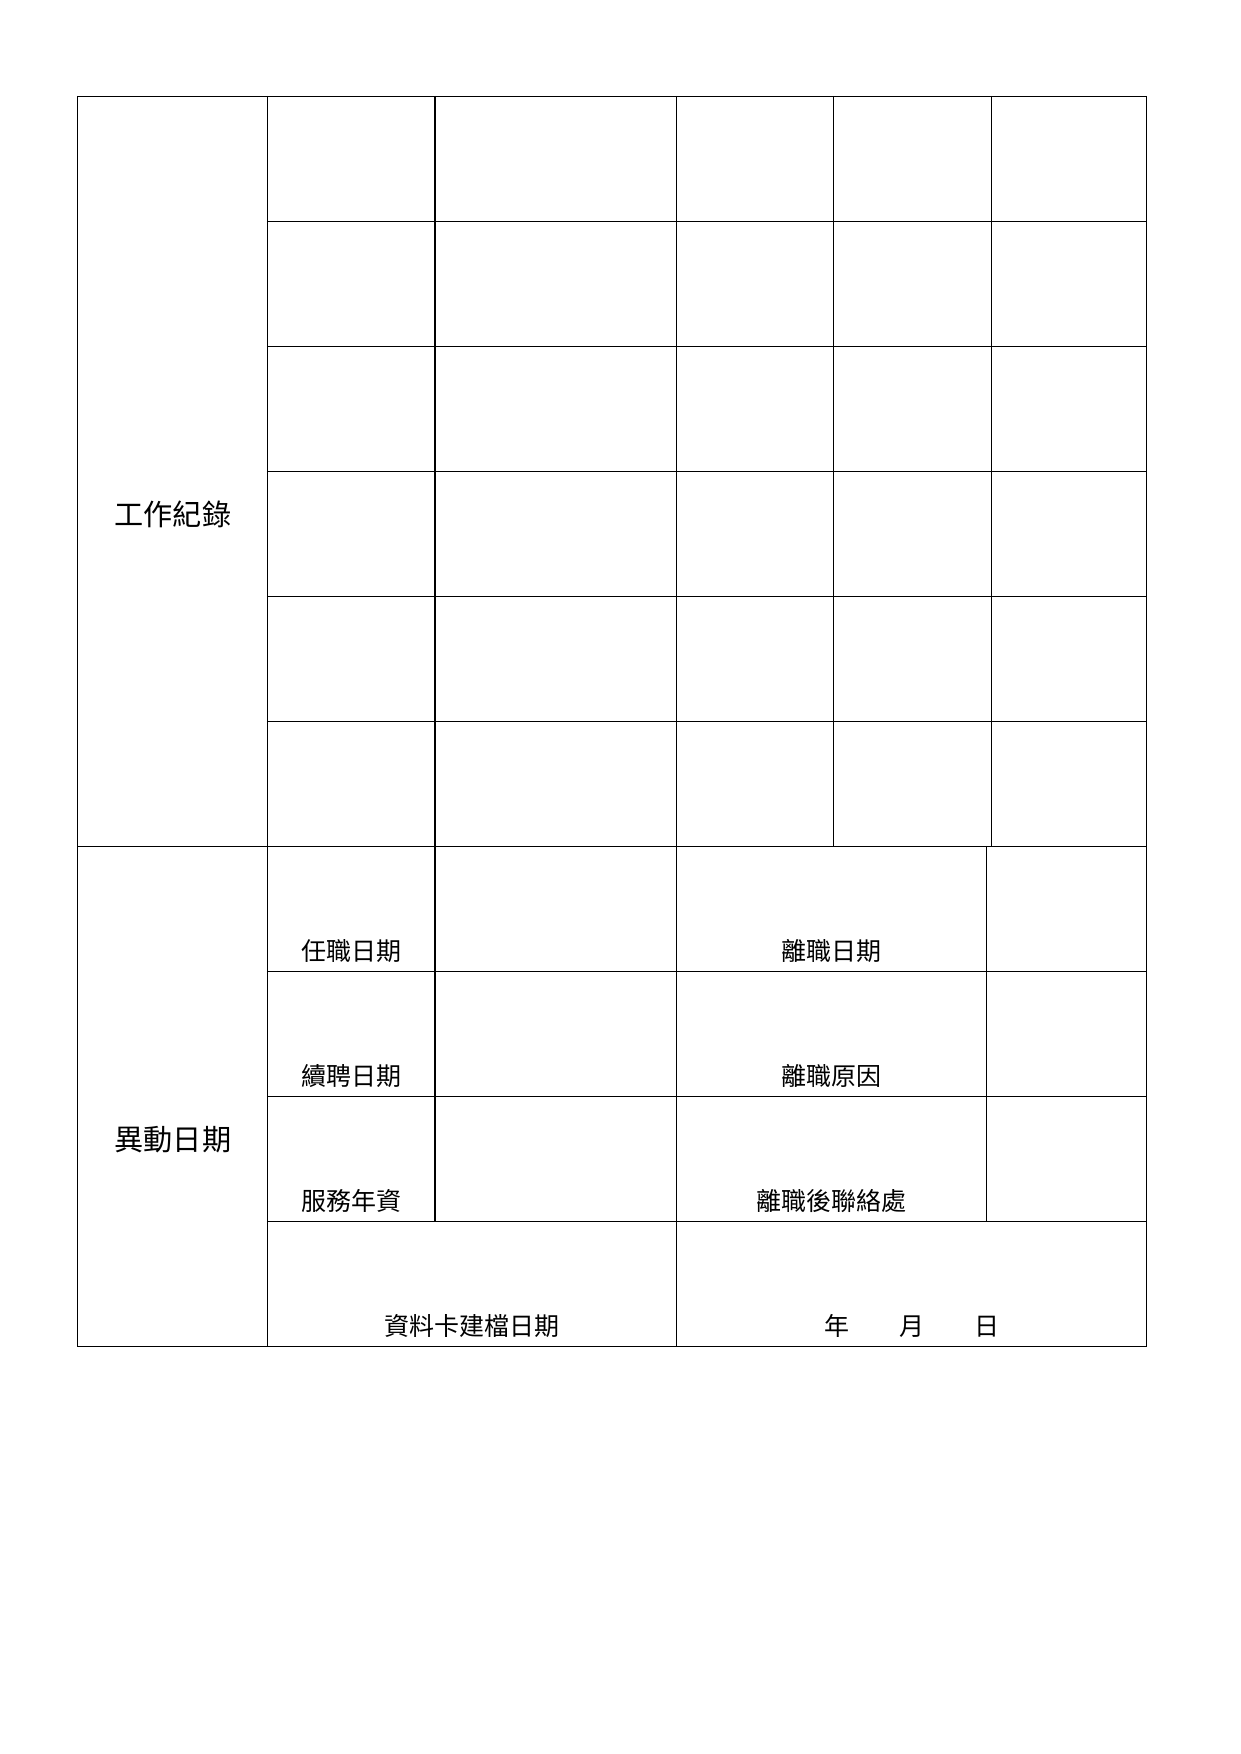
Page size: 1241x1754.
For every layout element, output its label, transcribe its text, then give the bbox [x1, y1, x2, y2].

table_cell 任職日期 [268, 847, 434, 971]
table_cell [436, 472, 676, 596]
table_cell [834, 222, 991, 346]
table_cell [436, 722, 676, 846]
table_cell [834, 347, 991, 471]
table_cell [268, 597, 434, 721]
table_cell [436, 847, 676, 971]
table_cell [834, 597, 991, 721]
table_cell [436, 222, 676, 346]
table_cell 工作紀錄 [78, 97, 267, 846]
table_cell [436, 597, 676, 721]
table_cell 離職原因 [677, 972, 986, 1096]
table_cell 服務年資 [268, 1097, 434, 1221]
table_cell [436, 97, 676, 221]
table_cell [992, 347, 1146, 471]
table_cell [987, 847, 1146, 971]
table_cell [987, 972, 1146, 1096]
table_cell [436, 347, 676, 471]
table_cell [992, 722, 1146, 846]
table_cell [677, 472, 833, 596]
table_cell [268, 347, 434, 471]
table_cell 資料卡建檔日期 [268, 1222, 676, 1346]
table_cell 離職後聯絡處 [677, 1097, 986, 1221]
table_cell [992, 472, 1146, 596]
table_cell [834, 472, 991, 596]
table_cell [677, 597, 833, 721]
table_cell 年 月 日 [677, 1222, 1146, 1346]
table_cell [834, 97, 991, 221]
table_cell [436, 972, 676, 1096]
table_cell [268, 97, 434, 221]
table_cell [992, 97, 1146, 221]
table_cell [987, 1097, 1146, 1221]
table_cell [992, 222, 1146, 346]
table_cell [834, 722, 991, 846]
table_cell [677, 722, 833, 846]
table_cell [268, 472, 434, 596]
table_cell 離職日期 [677, 847, 986, 971]
table_cell [677, 347, 833, 471]
table_cell [677, 222, 833, 346]
table_cell 異動日期 [78, 847, 267, 1346]
table_cell [677, 97, 833, 221]
table_cell [436, 1097, 676, 1221]
table_cell 續聘日期 [268, 972, 434, 1096]
table_cell [268, 722, 434, 846]
table_cell [268, 222, 434, 346]
table_cell [992, 597, 1146, 721]
